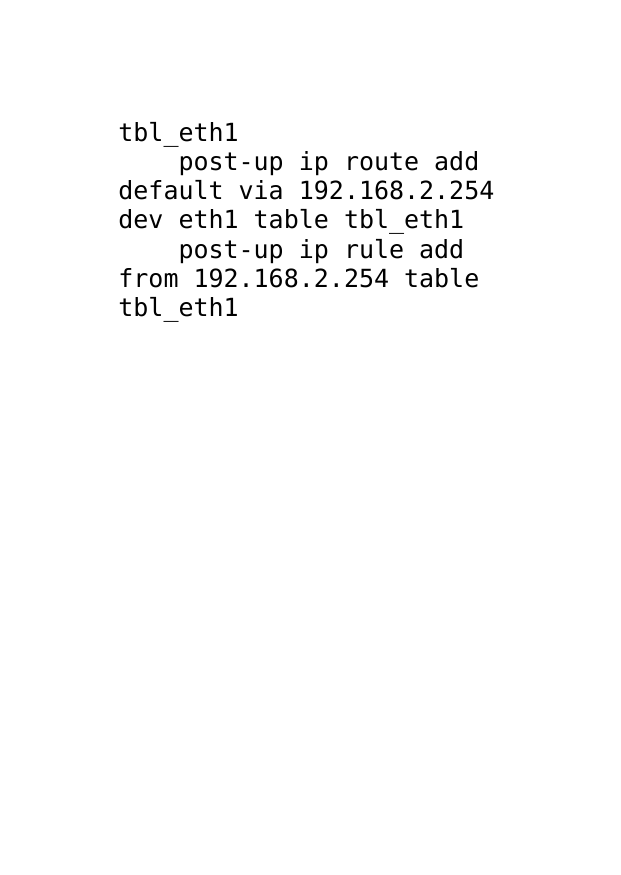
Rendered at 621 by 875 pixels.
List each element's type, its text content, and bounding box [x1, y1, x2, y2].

text tbl_eth1 post-up ip route add default via 192.168.2.254 dev eth1 table tbl_eth1 post-up ip rule add from 192.168.2.254 table tbl_eth1 [118, 118, 502, 322]
